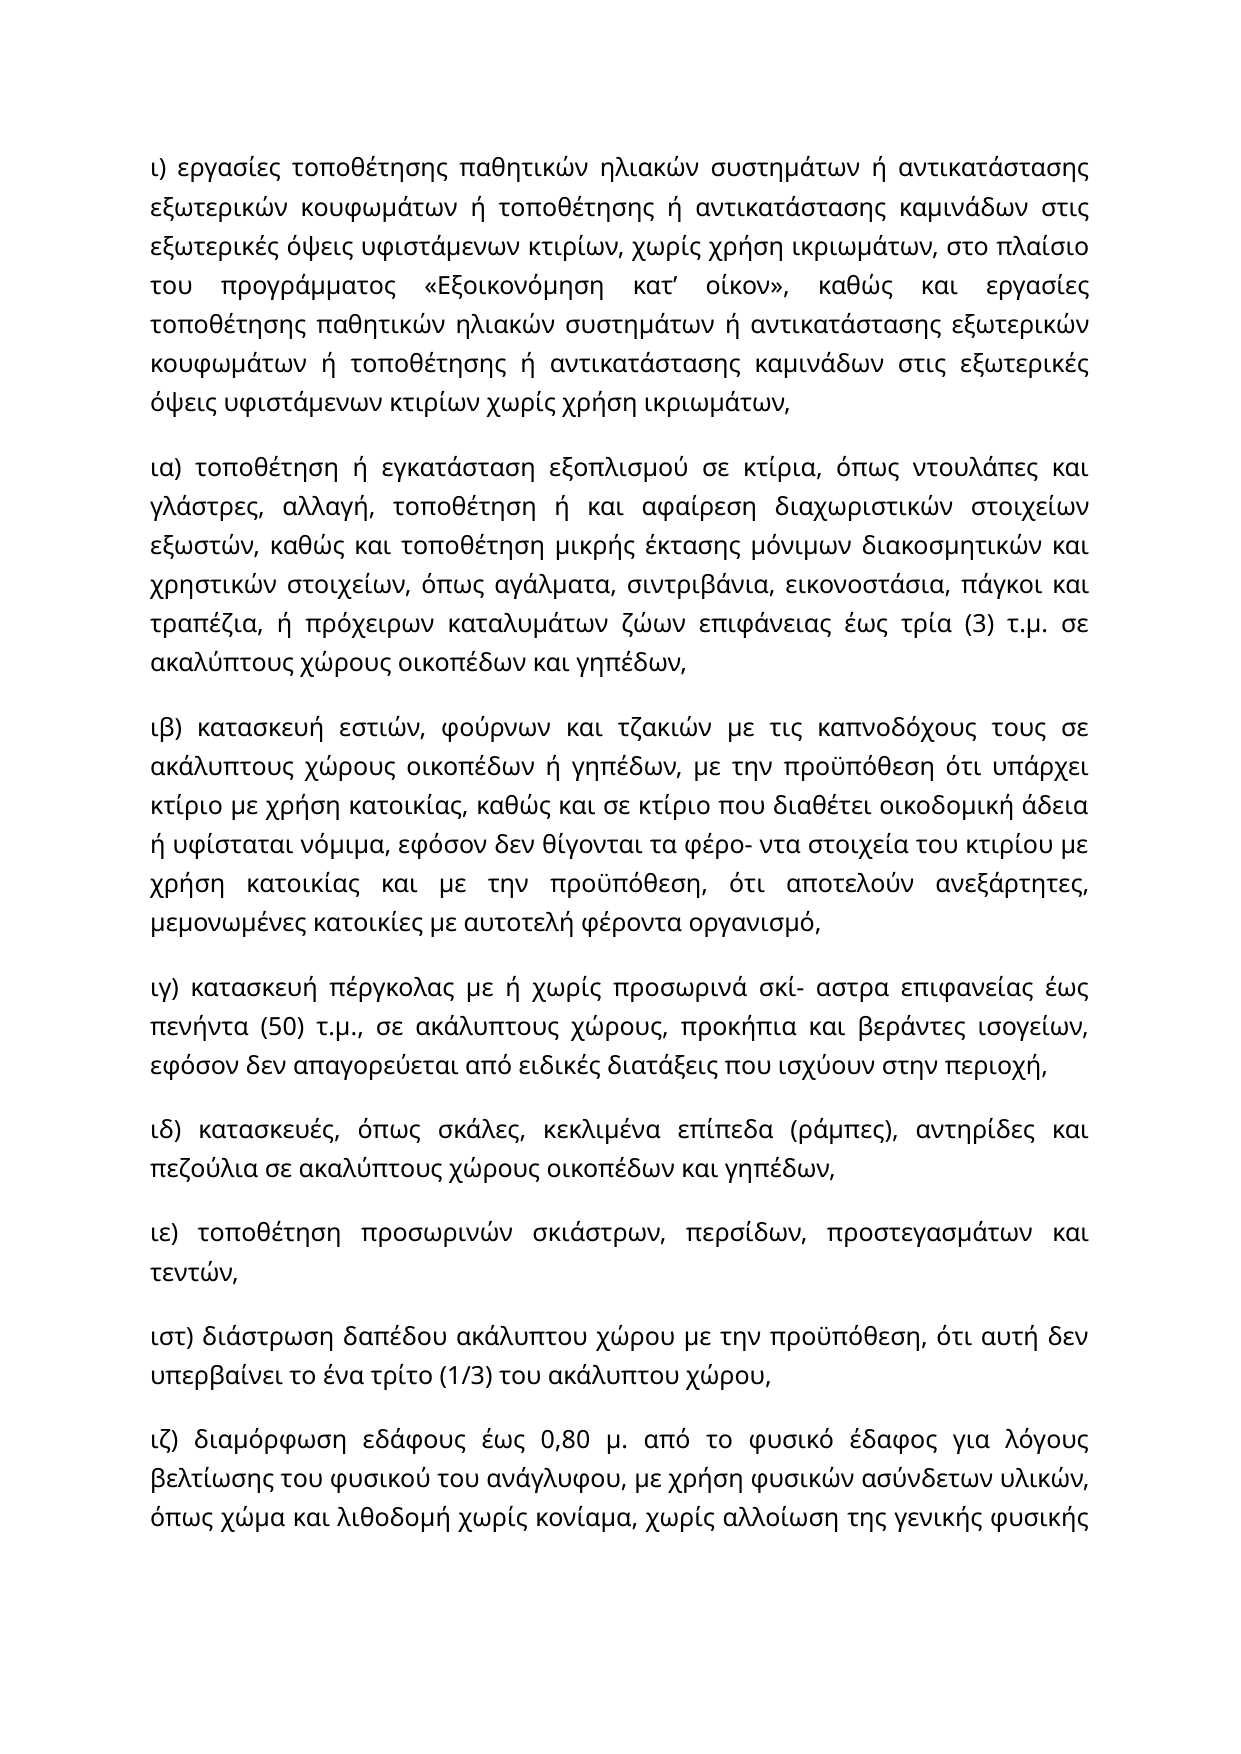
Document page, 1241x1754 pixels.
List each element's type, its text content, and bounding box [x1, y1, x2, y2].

text ιστ) διάστρωση δαπέδου ακάλυπτου χώρου με την προϋπόθεση, ότι αυτή δεν υπερβαίνει το ένα τρίτο (1/3) του ακάλυπτου χώρου, [150, 1318, 1090, 1392]
text ιδ) κατασκευές, όπως σκάλες, κεκλιμένα επίπεδα (ράμπες), αντηρίδες και πεζούλια σε ακαλύπτους χώρους οικοπέδων και γηπέδων, [150, 1112, 1090, 1185]
text ι) εργασίες τοποθέτησης παθητικών ηλιακών συστημάτων ή αντικατάστασης εξωτερικών κουφωμάτων ή τοποθέτησης ή αντικατάστασης καμινάδων στις εξωτερικές όψεις υφιστάμενων κτιρίων, χωρίς χρήση ικριωμάτων, στο πλαίσιο του προγράμματος «Εξοικονόμηση κατ’ οίκον», καθώς και εργασίες τοποθέτησης παθητικών ηλιακών συστημάτων ή αντικατάστασης εξωτερικών κουφωμάτων ή τοποθέτησης ή αντικατάστασης καμινάδων στις εξωτερικές όψεις υφιστάμενων κτιρίων χωρίς χρήση ικριωμάτων, [150, 150, 1090, 419]
text ιε) τοποθέτηση προσωρινών σκιάστρων, περσίδων, προστεγασμάτων και τεντών, [150, 1215, 1090, 1288]
text ιζ) διαμόρφωση εδάφους έως 0,80 μ. από το φυσικό έδαφος για λόγους βελτίωσης του φυσικού του ανάγλυφου, με χρήση φυσικών ασύνδετων υλικών, όπως χώμα και λιθοδομή χωρίς κονίαμα, χωρίς αλλοίωση της γενικής φυσικής [150, 1422, 1090, 1534]
text ια) τοποθέτηση ή εγκατάσταση εξοπλισμού σε κτίρια, όπως ντουλάπες και γλάστρες, αλλαγή, τοποθέτηση ή και αφαίρεση διαχωριστικών στοιχείων εξωστών, καθώς και τοποθέτηση μικρής έκτασης μόνιμων διακοσμητικών και χρηστικών στοιχείων, όπως αγάλματα, σιντριβάνια, εικονοστάσια, πάγκοι και τραπέζια, ή πρόχειρων καταλυμάτων ζώων επιφάνειας έως τρία (3) τ.μ. σε ακαλύπτους χώρους οικοπέδων και γηπέδων, [150, 449, 1090, 679]
text ιβ) κατασκευή εστιών, φούρνων και τζακιών με τις καπνοδόχους τους σε ακάλυπτους χώρους οικοπέδων ή γηπέδων, με την προϋπόθεση ότι υπάρχει κτίριο με χρήση κατοικίας, καθώς και σε κτίριο που διαθέτει οικοδομική άδεια ή υφίσταται νόμιμα, εφόσον δεν θίγονται τα φέρο- ντα στοιχεία του κτιρίου με χρήση κατοικίας και με την προϋπόθεση, ότι αποτελούν ανεξάρτητες, μεμονωμένες κατοικίες με αυτοτελή φέροντα οργανισμό, [150, 709, 1090, 939]
text ιγ) κατασκευή πέργκολας με ή χωρίς προσωρινά σκί- αστρα επιφανείας έως πενήντα (50) τ.μ., σε ακάλυπτους χώρους, προκήπια και βεράντες ισογείων, εφόσον δεν απαγορεύεται από ειδικές διατάξεις που ισχύουν στην περιοχή, [150, 969, 1090, 1082]
